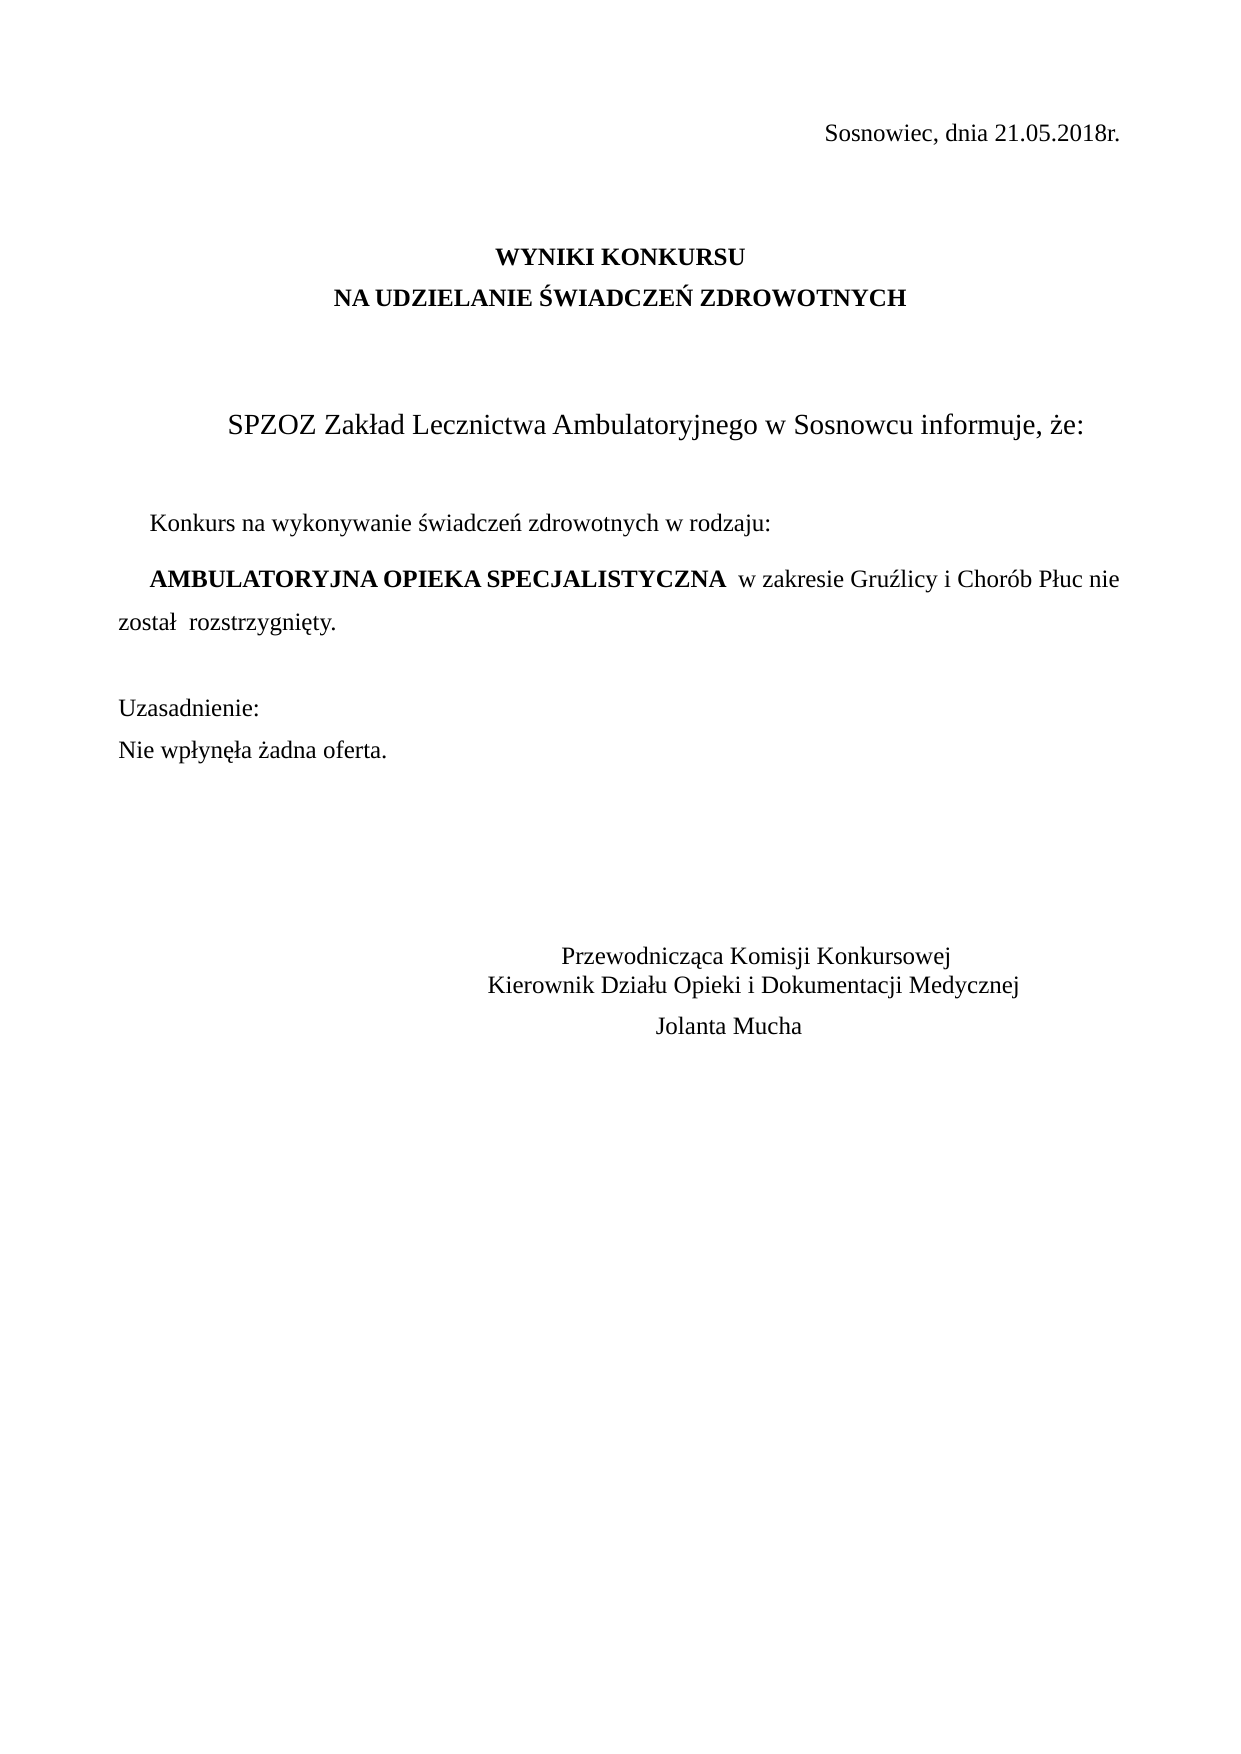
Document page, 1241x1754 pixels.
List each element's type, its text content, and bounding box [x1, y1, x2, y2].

text WYNIKI KONKURSU [118, 242, 1122, 271]
text AMBULATORYJNA OPIEKA SPECJALISTYCZNA w zakresie Gruźlicy i Chorób Płuc nie został rozstrzygnięty. [118, 564, 1122, 636]
text Przewodnicząca Komisji Konkursowej Kierownik Działu Opieki i Dokumentacji Medycznej [487, 941, 1122, 998]
text Konkurs na wykonywanie świadczeń zdrowotnych w rodzaju: [118, 508, 1122, 537]
text Nie wpłynęła żadna oferta. [118, 735, 1122, 763]
text Sosnowiec, dnia 21.05.2018r. [118, 118, 1122, 147]
text NA UDZIELANIE ŚWIADCZEŃ ZDROWOTNYCH [118, 283, 1122, 312]
text Jolanta Mucha [118, 1011, 1122, 1040]
text SPZOZ Zakład Lecznictwa Ambulatoryjnego w Sosnowcu informuje, że: [118, 407, 1122, 440]
text Uzasadnienie: [118, 693, 1122, 722]
